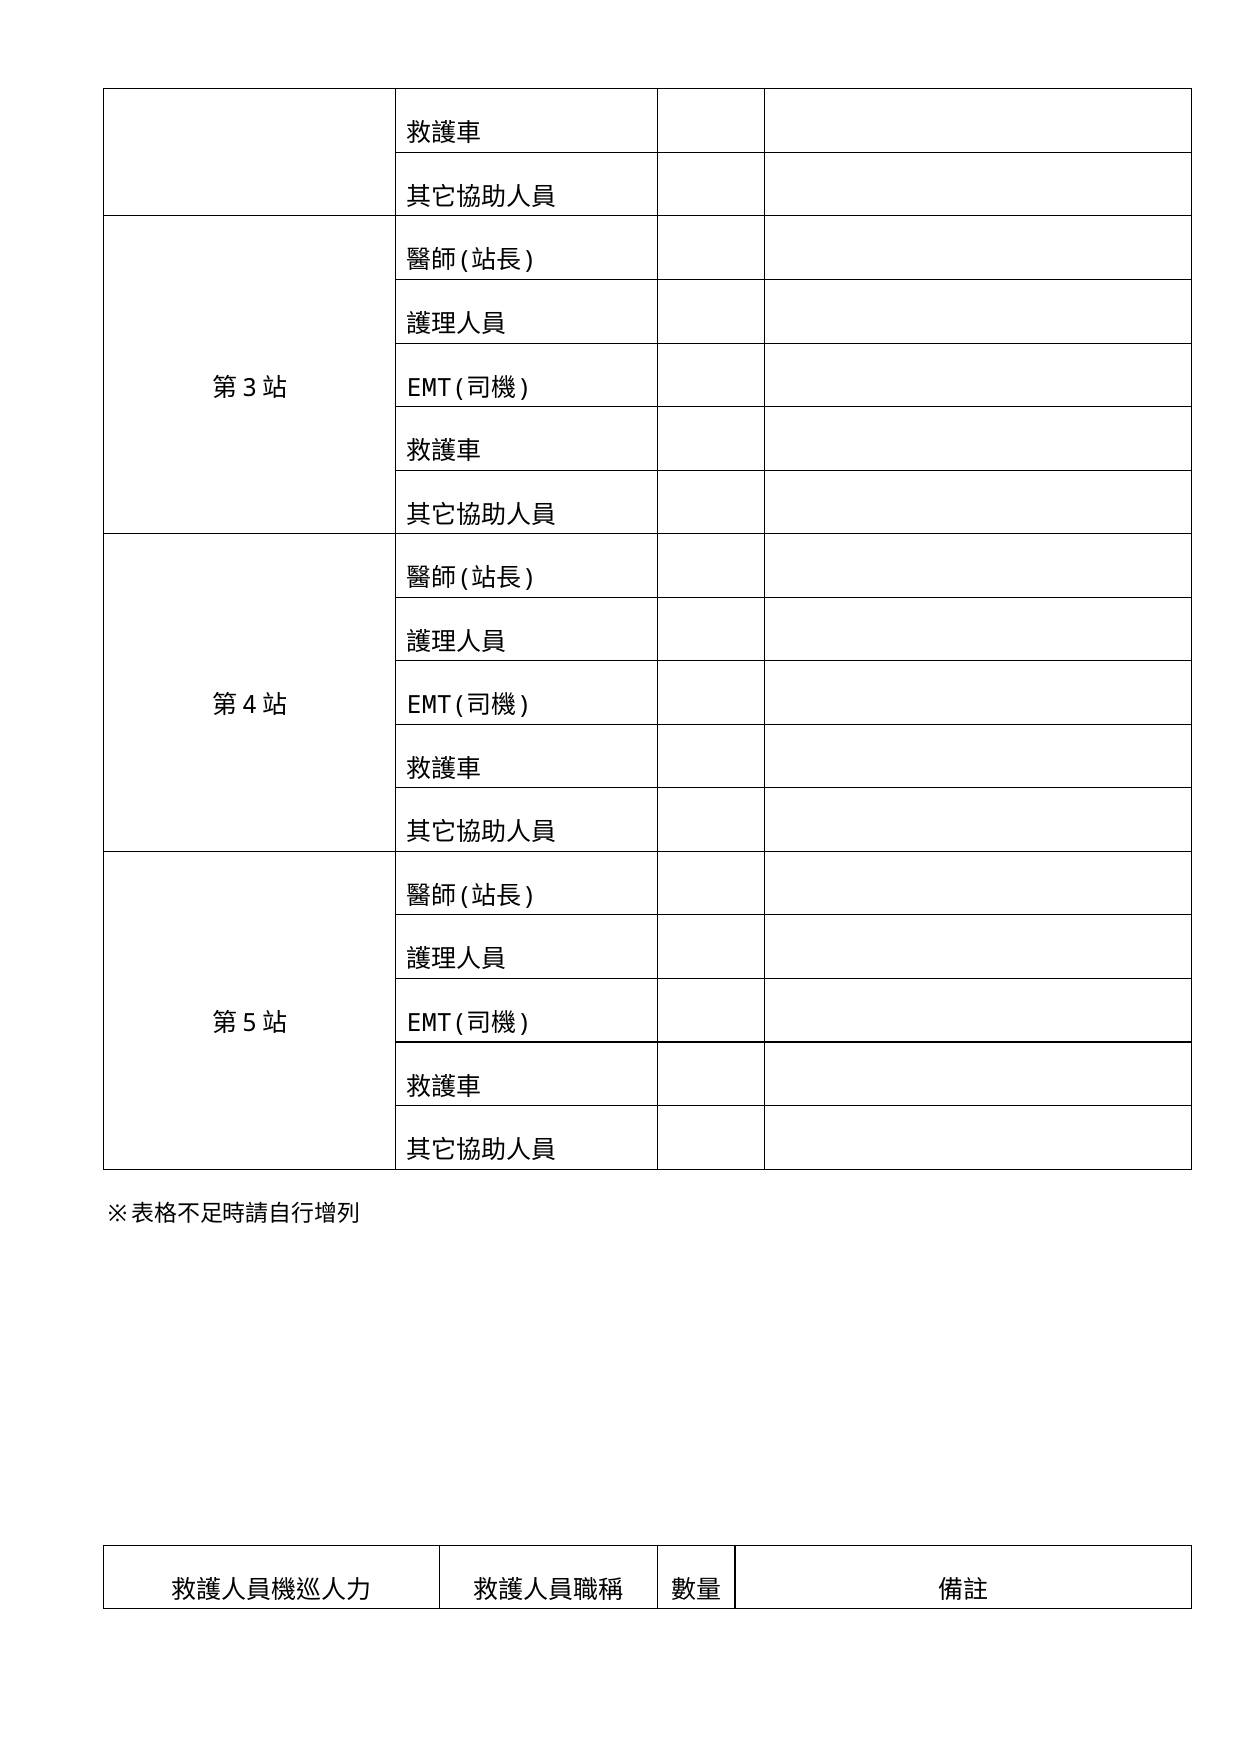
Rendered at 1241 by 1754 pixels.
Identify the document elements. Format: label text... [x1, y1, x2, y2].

table_cell [765, 788, 1191, 851]
table_cell [658, 344, 764, 406]
table_header 備註 [736, 1546, 1191, 1608]
table_cell 醫師(站長) [396, 534, 657, 597]
table_cell [658, 979, 764, 1041]
table_cell [765, 852, 1191, 914]
table_cell [658, 661, 764, 724]
table_cell [658, 725, 764, 787]
table_cell 醫師(站長) [396, 852, 657, 914]
table_cell [765, 153, 1191, 215]
table_cell [765, 344, 1191, 406]
table_cell [765, 534, 1191, 597]
table_cell 護理人員 [396, 598, 657, 660]
table_cell [765, 1106, 1191, 1168]
table_cell [658, 89, 764, 152]
table_cell [658, 852, 764, 914]
table_cell [658, 534, 764, 597]
table_cell [765, 1043, 1191, 1105]
table_cell [765, 915, 1191, 978]
table_cell 第5站 [104, 852, 395, 1168]
table_cell 救護車 [396, 725, 657, 787]
table_cell [765, 216, 1191, 279]
table_cell [658, 1106, 764, 1168]
table_cell [658, 216, 764, 279]
table_cell [658, 915, 764, 978]
table_cell 救護車 [396, 89, 657, 152]
table_cell 其它協助人員 [396, 471, 657, 533]
table_cell [658, 471, 764, 533]
table_cell 其它協助人員 [396, 1106, 657, 1168]
table_cell [658, 598, 764, 660]
table_cell EMT(司機) [396, 661, 657, 724]
table_cell [765, 471, 1191, 533]
table_header 數量 [658, 1546, 734, 1608]
table_cell [765, 407, 1191, 469]
table_cell 護理人員 [396, 915, 657, 978]
table_cell [765, 661, 1191, 724]
table_cell [765, 725, 1191, 787]
table_cell [765, 598, 1191, 660]
table_cell [658, 1043, 764, 1105]
table_cell [104, 89, 395, 215]
table_cell [765, 979, 1191, 1041]
table_cell [765, 89, 1191, 152]
text ※表格不足時請自行增列 [103, 1170, 1152, 1232]
table_cell [658, 280, 764, 342]
table_cell 醫師(站長) [396, 216, 657, 279]
table_cell [658, 788, 764, 851]
table_cell [658, 407, 764, 469]
table_cell 其它協助人員 [396, 153, 657, 215]
table_cell [658, 153, 764, 215]
table_header 救護人員機巡人力 [104, 1546, 439, 1608]
table_cell 救護車 [396, 1043, 657, 1105]
table_cell 第3站 [104, 216, 395, 533]
table_cell EMT(司機) [396, 979, 657, 1041]
table_cell EMT(司機) [396, 344, 657, 406]
table_cell 救護車 [396, 407, 657, 469]
table_cell 第4站 [104, 534, 395, 851]
table_cell 其它協助人員 [396, 788, 657, 851]
table_header 救護人員職稱 [440, 1546, 657, 1608]
table_cell 護理人員 [396, 280, 657, 342]
table_cell [765, 280, 1191, 342]
